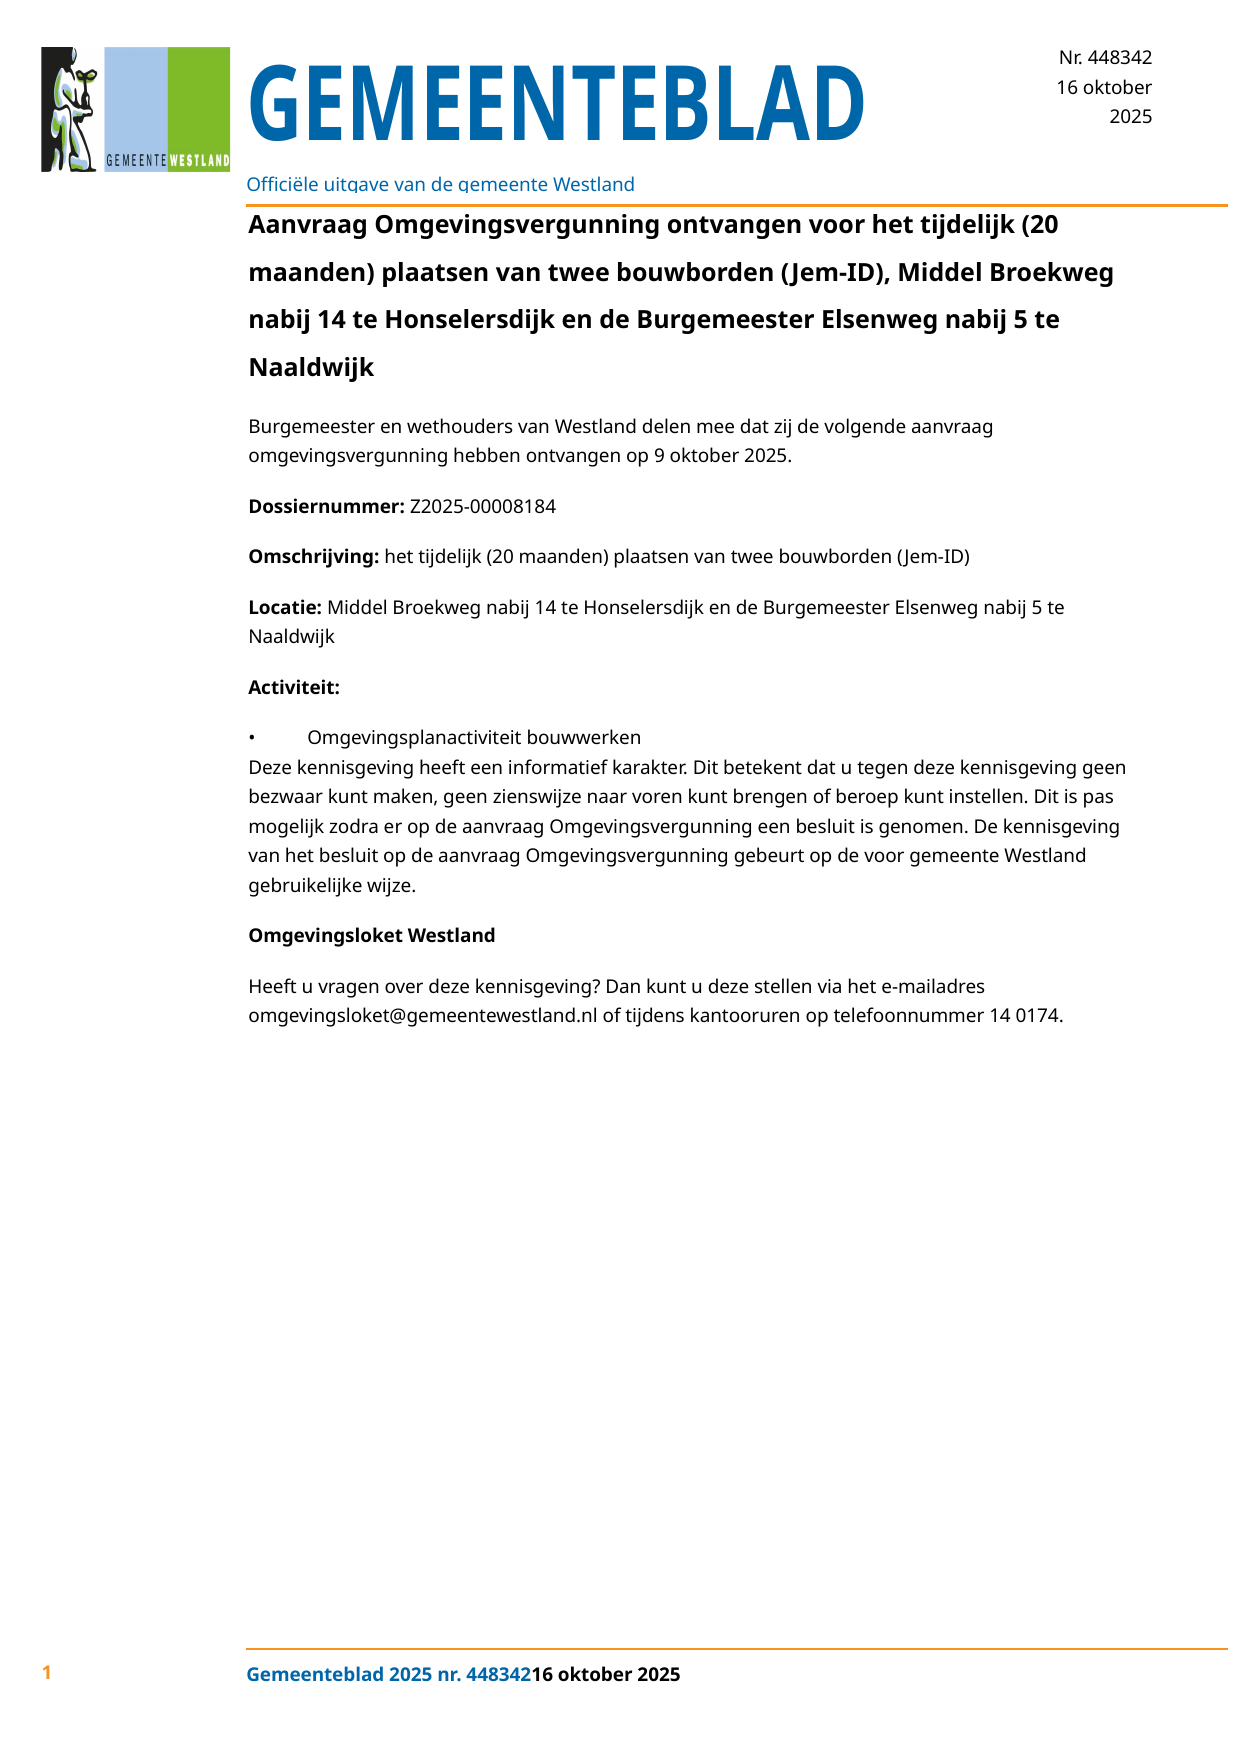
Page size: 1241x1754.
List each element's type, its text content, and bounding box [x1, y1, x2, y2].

picture [41, 47, 231, 172]
text Dossiernummer: Z2025-00008184 [248, 493, 1152, 519]
text Omgevingsloket Westland [248, 923, 1152, 948]
list Omgevingsplanactiviteit bouwwerken [248, 724, 1152, 750]
text Deze kennisgeving heeft een informatief karakter. Dit betekent dat u tegen deze kennisgeving geen bezwaar kunt maken, geen zienswijze naar voren kunt brengen of beroep kunt instellen. Dit is pas mogelijk zodra er op de aanvraag Omgevingsvergunning een besluit is genomen. De kennisgeving van het besluit op de aanvraag Omgevingsvergunning gebeurt op de voor gemeente Westland gebruikelijke wijze. [248, 754, 1152, 898]
text Aanvraag Omgevingsvergunning ontvangen voor het tijdelijk (20 maanden) plaatsen van twee bouwborden (Jem-ID), Middel Broekweg nabij 14 te Honselersdijk en de Burgemeester Elsenweg nabij 5 te Naaldwijk [248, 207, 1152, 384]
text Heeft u vragen over deze kennisgeving? Dan kunt u deze stellen via het e-mailadres omgevingsloket@gemeentewestland.nl of tijdens kantooruren op telefoonnummer 14 0174. [248, 973, 1152, 1028]
text Burgemeester en wethouders van Westland delen mee dat zij de volgende aanvraag omgevingsvergunning hebben ontvangen op 9 oktober 2025. [248, 413, 1152, 468]
text Locatie: Middel Broekweg nabij 14 te Honselersdijk en de Burgemeester Elsenweg nabij 5 te Naaldwijk [248, 594, 1152, 649]
text Omschrijving: het tijdelijk (20 maanden) plaatsen van twee bouwborden (Jem-ID) [248, 543, 1152, 569]
text Activiteit: [248, 674, 1152, 700]
